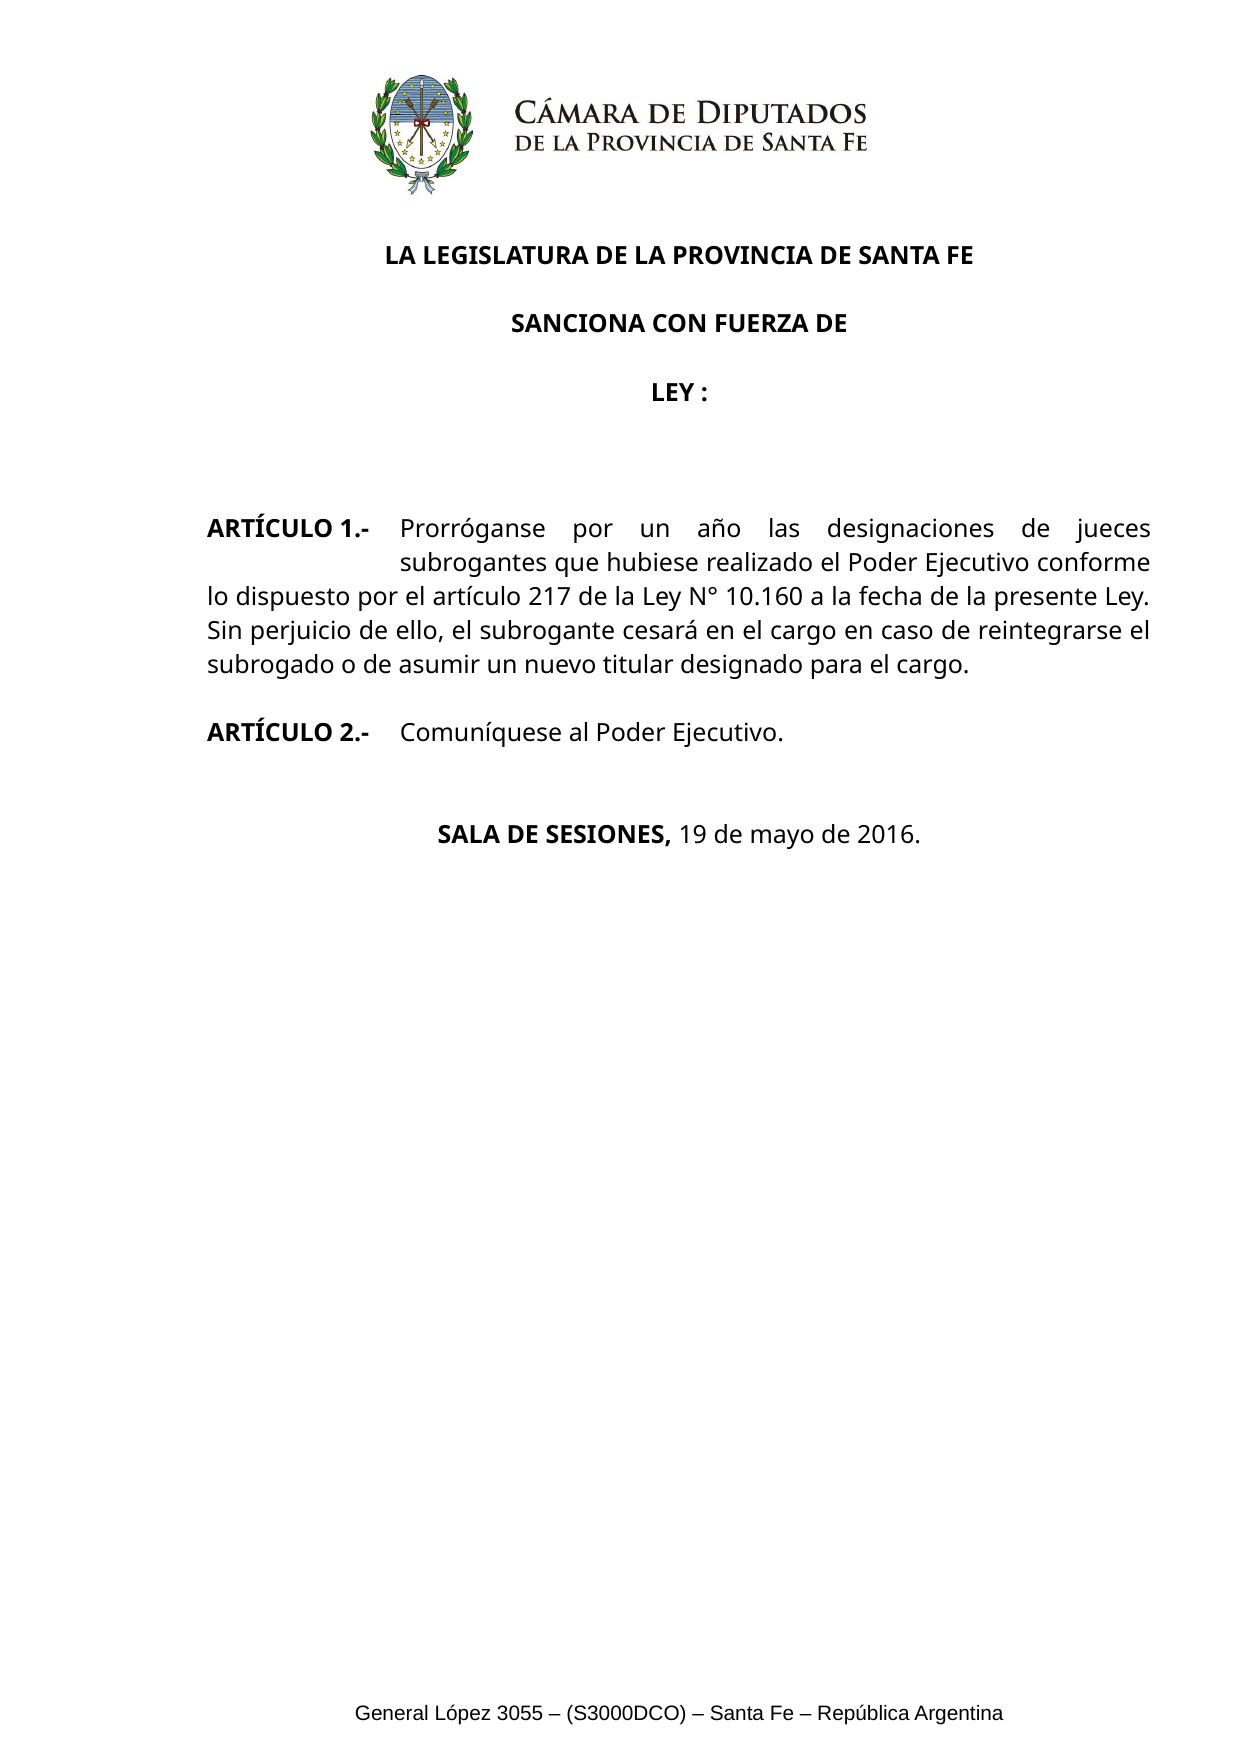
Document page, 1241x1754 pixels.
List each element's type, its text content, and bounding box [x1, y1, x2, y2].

table_header ARTÍCULO 2.- [207, 715, 399, 765]
text Prorróganse por un año las designaciones de jueces subrogantes que hubiese realizado el Poder Ejecutivo conforme lo dispuesto por el artículo 217 de la Ley N° 10.160 a la fecha de la presente Ley. Sin perjuicio de ello, el subrogante cesará en el cargo en caso de reintegrarse el subrogado o de asumir un nuevo titular designado para el cargo. [207, 511, 1152, 681]
text SALA DE SESIONES, 19 de mayo de 2016. [207, 817, 1152, 851]
text SANCIONA CON FUERZA DE [207, 306, 1152, 340]
text LEY : [207, 374, 1152, 408]
text Comuníquese al Poder Ejecutivo. [399, 715, 1152, 749]
text LA LEGISLATURA DE LA PROVINCIA DE SANTA FE [207, 238, 1152, 272]
picture [370, 75, 867, 199]
table_header ARTÍCULO 1.- [207, 511, 399, 561]
